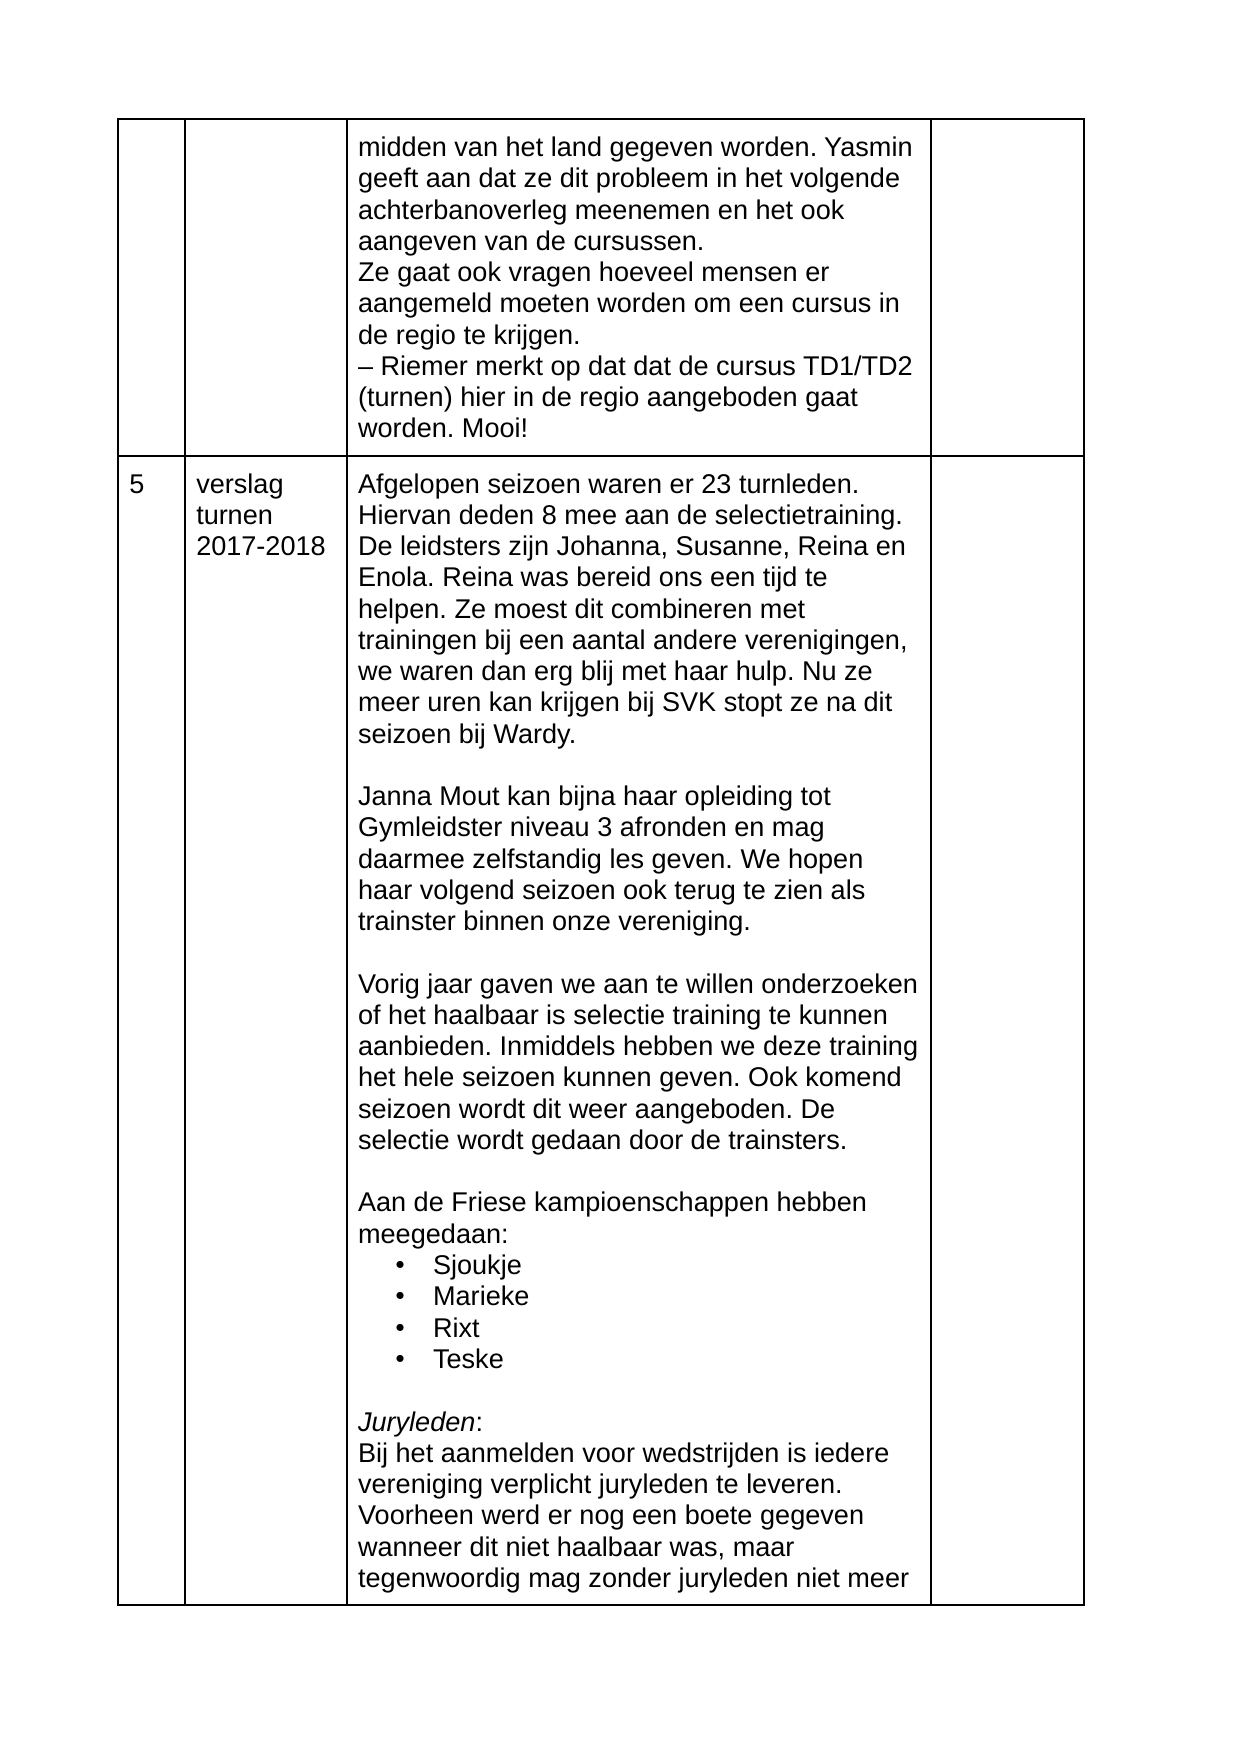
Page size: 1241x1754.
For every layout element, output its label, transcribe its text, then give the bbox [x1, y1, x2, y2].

table_cell midden van het land gegeven worden. Yasmin geeft aan dat ze dit probleem in het volgende achterbanoverleg meenemen en het ook aangeven van de cursussen. Ze gaat ook vragen hoeveel mensen er aangemeld moeten worden om een cursus in de regio te krijgen. – Riemer merkt op dat dat de cursus TD1/TD2 (turnen) hier in de regio aangeboden gaat worden. Mooi! [348, 120, 930, 454]
table_cell verslag turnen 2017-2018 [186, 457, 346, 1604]
table_cell [932, 457, 1083, 1604]
table_cell Afgelopen seizoen waren er 23 turnleden. Hiervan deden 8 mee aan de selectietraining. De leidsters zijn Johanna, Susanne, Reina en Enola. Reina was bereid ons een tijd te helpen. Ze moest dit combineren met trainingen bij een aantal andere verenigingen, we waren dan erg blij met haar hulp. Nu ze meer uren kan krijgen bij SVK stopt ze na dit seizoen bij Wardy. Janna Mout kan bijna haar opleiding tot Gymleidster niveau 3 afronden en mag daarmee zelfstandig les geven. We hopen haar volgend seizoen ook terug te zien als trainster binnen onze vereniging. Vorig jaar gaven we aan te willen onderzoeken of het haalbaar is selectie training te kunnen aanbieden. Inmiddels hebben we deze training het hele seizoen kunnen geven. Ook komend seizoen wordt dit weer aangeboden. De selectie wordt gedaan door de trainsters. Aan de Friese kampioenschappen hebben meegedaan: Sjoukje Marieke Rixt Teske Juryleden: Bij het aanmelden voor wedstrijden is iedere vereniging verplicht juryleden te leveren. Voorheen werd er nog een boete gegeven wanneer dit niet haalbaar was, maar tegenwoordig mag zonder juryleden niet meer [348, 457, 930, 1604]
table_cell [119, 120, 184, 454]
table_cell 5 [119, 457, 184, 1604]
table_cell [932, 120, 1083, 454]
table_cell [186, 120, 346, 454]
